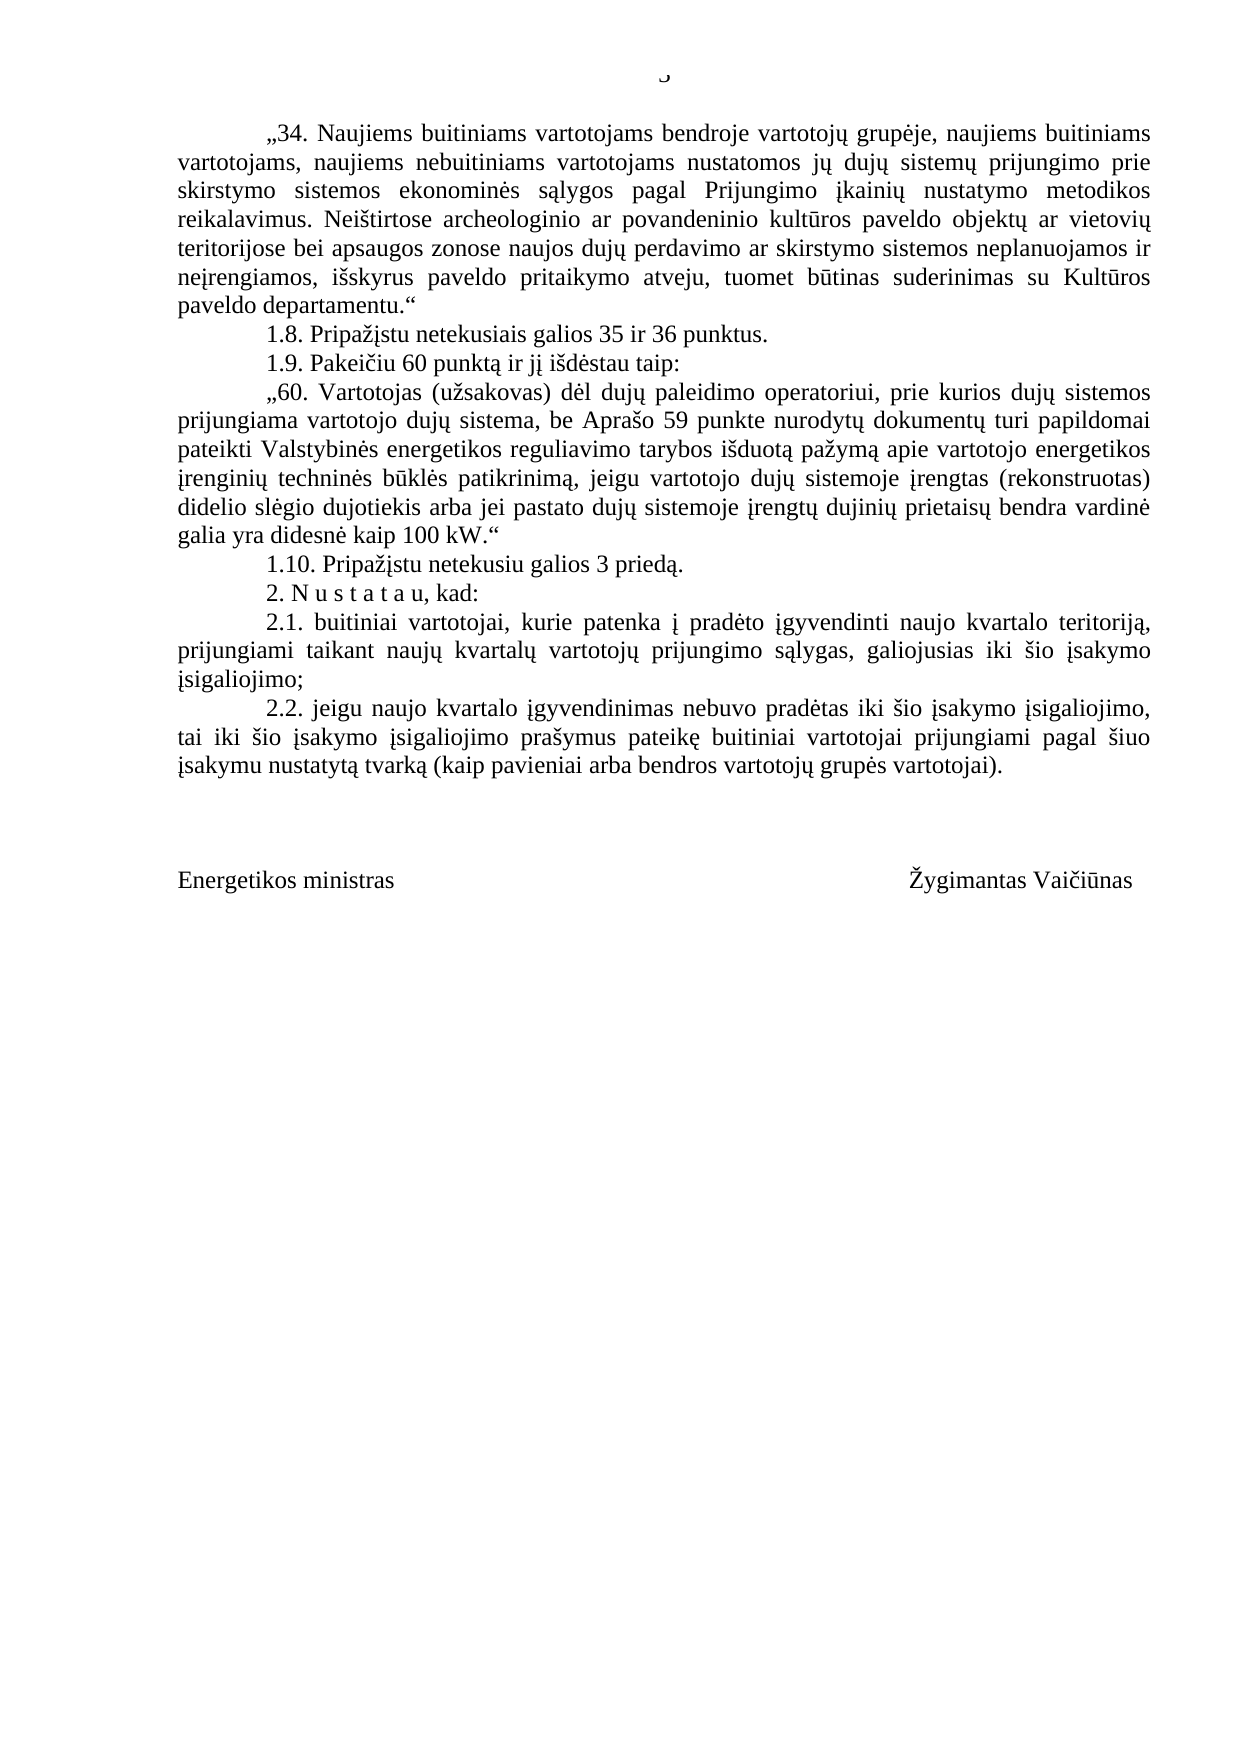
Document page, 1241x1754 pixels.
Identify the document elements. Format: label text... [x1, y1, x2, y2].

text Energetikos ministras Žygimantas Vaičiūnas [177, 866, 1152, 894]
text „34. Naujiems buitiniams vartotojams bendroje vartotojų grupėje, naujiems buitiniams vartotojams, naujiems nebuitiniams vartotojams nustatomos jų dujų sistemų prijungimo prie skirstymo sistemos ekonominės sąlygos pagal Prijungimo įkainių nustatymo metodikos reikalavimus. Neištirtose archeologinio ar povandeninio kultūros paveldo objektų ar vietovių teritorijose bei apsaugos zonose naujos dujų perdavimo ar skirstymo sistemos neplanuojamos ir neįrengiamos, išskyrus paveldo pritaikymo atveju, tuomet būtinas suderinimas su Kultūros paveldo departamentu.“ [177, 118, 1152, 319]
text 2.2. jeigu naujo kvartalo įgyvendinimas nebuvo pradėtas iki šio įsakymo įsigaliojimo, tai iki šio įsakymo įsigaliojimo prašymus pateikę buitiniai vartotojai prijungiami pagal šiuo įsakymu nustatytą tvarką (kaip pavieniai arba bendros vartotojų grupės vartotojai). [177, 693, 1152, 779]
text 2.1. buitiniai vartotojai, kurie patenka į pradėto įgyvendinti naujo kvartalo teritoriją, prijungiami taikant naujų kvartalų vartotojų prijungimo sąlygas, galiojusias iki šio įsakymo įsigaliojimo; [177, 607, 1152, 693]
text 1.8. Pripažįstu netekusiais galios 35 ir 36 punktus. [177, 319, 1152, 348]
text 1.9. Pakeičiu 60 punktą ir jį išdėstau taip: [177, 348, 1152, 377]
text 1.10. Pripažįstu netekusiu galios 3 priedą. [177, 549, 1152, 578]
text 2. N u s t a t a u, kad: [177, 578, 1152, 607]
text „60. Vartotojas (užsakovas) dėl dujų paleidimo operatoriui, prie kurios dujų sistemos prijungiama vartotojo dujų sistema, be Aprašo 59 punkte nurodytų dokumentų turi papildomai pateikti Valstybinės energetikos reguliavimo tarybos išduotą pažymą apie vartotojo energetikos įrenginių techninės būklės patikrinimą, jeigu vartotojo dujų sistemoje įrengtas (rekonstruotas) didelio slėgio dujotiekis arba jei pastato dujų sistemoje įrengtų dujinių prietaisų bendra vardinė galia yra didesnė kaip 100 kW.“ [177, 377, 1152, 549]
